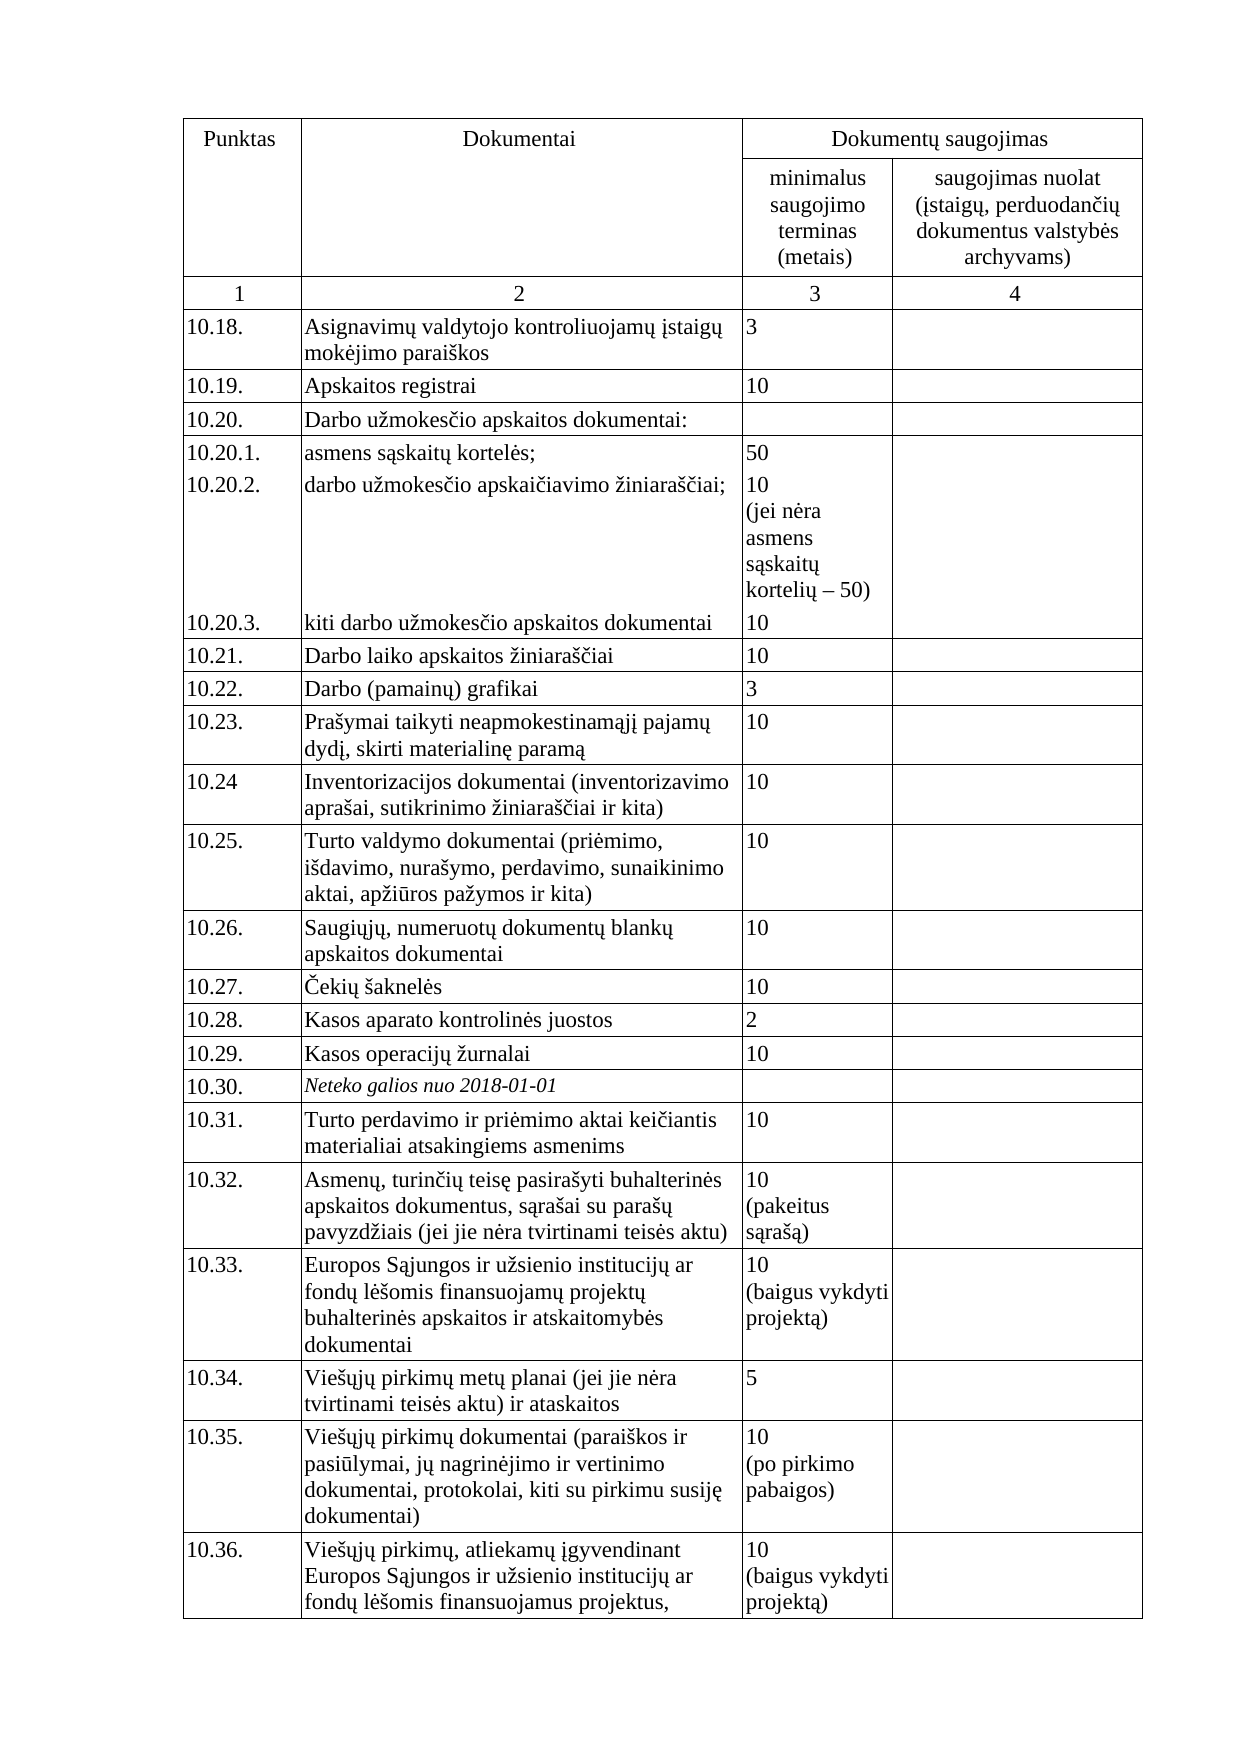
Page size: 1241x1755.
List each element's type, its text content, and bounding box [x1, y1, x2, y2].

table_cell [893, 639, 1142, 671]
table_cell 2 [302, 277, 742, 309]
table_cell 10 [743, 765, 892, 824]
table_cell 10 [743, 639, 892, 671]
table_cell 10.20.1. [184, 436, 301, 468]
table_header Punktas [184, 119, 301, 276]
table_cell 3 [743, 310, 892, 368]
table_cell kiti darbo užmokesčio apskaitos dokumentai [302, 606, 742, 638]
table_cell [893, 825, 1142, 909]
table_cell 10 [743, 911, 892, 969]
table_cell darbo užmokesčio apskaičiavimo žiniaraščiai; [302, 468, 742, 606]
table_cell 3 [743, 672, 892, 704]
table_cell Viešųjų pirkimų dokumentai (paraiškos ir pasiūlymai, jų nagrinėjimo ir vertinimo dokumentai, protokolai, kiti su pirkimu susiję dokumentai) [302, 1421, 742, 1532]
table_cell 10.32. [184, 1163, 301, 1248]
table_cell 10.21. [184, 639, 301, 671]
table_cell [893, 370, 1142, 402]
table_cell 10.27. [184, 970, 301, 1002]
table_cell 10.28. [184, 1004, 301, 1036]
table_cell 10 [743, 1103, 892, 1162]
table_cell [893, 911, 1142, 969]
table_cell [893, 1163, 1142, 1248]
table_cell 10.35. [184, 1421, 301, 1532]
table_cell 2 [743, 1004, 892, 1036]
table_cell 10.22. [184, 672, 301, 704]
table_cell 50 [743, 436, 892, 468]
table_cell [893, 436, 1142, 468]
table_cell 3 [743, 277, 892, 309]
table_cell 10 [743, 706, 892, 764]
table_cell Asignavimų valdytojo kontroliuojamų įstaigų mokėjimo paraiškos [302, 310, 742, 368]
table_cell Inventorizacijos dokumentai (inventorizavimo aprašai, sutikrinimo žiniaraščiai ir kita) [302, 765, 742, 824]
table_cell 10.25. [184, 825, 301, 909]
table_cell [893, 1070, 1142, 1102]
table_cell 4 [893, 277, 1142, 309]
table_cell Kasos aparato kontrolinės juostos [302, 1004, 742, 1036]
table_cell 10 [743, 606, 892, 638]
table_cell Europos Sąjungos ir užsienio institucijų ar fondų lėšomis finansuojamų projektų buhalterinės apskaitos ir atskaitomybės dokumentai [302, 1249, 742, 1360]
table_cell 10.31. [184, 1103, 301, 1162]
table_cell [893, 970, 1142, 1002]
table_cell Prašymai taikyti neapmokestinamąjį pajamų dydį, skirti materialinę paramą [302, 706, 742, 764]
table_cell [893, 1004, 1142, 1036]
table_cell 10.36. [184, 1533, 301, 1618]
table_cell Darbo laiko apskaitos žiniaraščiai [302, 639, 742, 671]
table_cell [893, 1361, 1142, 1419]
table_cell [893, 706, 1142, 764]
table_cell [743, 403, 892, 435]
table_cell [893, 1249, 1142, 1360]
table_cell Darbo (pamainų) grafikai [302, 672, 742, 704]
table_cell 10.33. [184, 1249, 301, 1360]
table_cell Darbo užmokesčio apskaitos dokumentai: [302, 403, 742, 435]
table_cell Viešųjų pirkimų metų planai (jei jie nėra tvirtinami teisės aktu) ir ataskaitos [302, 1361, 742, 1419]
table_cell [893, 310, 1142, 368]
table_cell 10.34. [184, 1361, 301, 1419]
table_cell asmens sąskaitų kortelės; [302, 436, 742, 468]
table_cell Čekių šaknelės [302, 970, 742, 1002]
table_cell [893, 672, 1142, 704]
table_cell Kasos operacijų žurnalai [302, 1037, 742, 1069]
table_cell 10.30. [184, 1070, 301, 1102]
table_cell Saugiųjų, numeruotų dokumentų blankų apskaitos dokumentai [302, 911, 742, 969]
table_cell minimalus saugojimo terminas (metais) [743, 159, 892, 276]
table_cell 10.19. [184, 370, 301, 402]
table_cell 10 (po pirkimo pabaigos) [743, 1421, 892, 1532]
table_cell [893, 403, 1142, 435]
table_header Dokumentai [302, 119, 742, 276]
table_cell [893, 765, 1142, 824]
table_cell 10.24 [184, 765, 301, 824]
table_cell Turto valdymo dokumentai (priėmimo, išdavimo, nurašymo, perdavimo, sunaikinimo aktai, apžiūros pažymos ir kita) [302, 825, 742, 909]
table_cell saugojimas nuolat (įstaigų, perduodančių dokumentus valstybės archyvams) [893, 159, 1142, 276]
table_cell Apskaitos registrai [302, 370, 742, 402]
table_cell [743, 1070, 892, 1102]
table_cell Turto perdavimo ir priėmimo aktai keičiantis materialiai atsakingiems asmenims [302, 1103, 742, 1162]
table_cell 1 [184, 277, 301, 309]
table_cell 10 [743, 970, 892, 1002]
table_cell Viešųjų pirkimų, atliekamų įgyvendinant Europos Sąjungos ir užsienio institucijų ar fondų lėšomis finansuojamus projektus, [302, 1533, 742, 1618]
table_header Dokumentų saugojimas [743, 119, 1142, 157]
table_cell [893, 1421, 1142, 1532]
table_cell 10 [743, 1037, 892, 1069]
table_cell 10.20.2. [184, 468, 301, 606]
table_cell 10.18. [184, 310, 301, 368]
table_cell 10.20. [184, 403, 301, 435]
table_cell [893, 1533, 1142, 1618]
table_cell [893, 1037, 1142, 1069]
table_cell 10 (baigus vykdyti projektą) [743, 1249, 892, 1360]
table_cell [893, 606, 1142, 638]
table_cell Asmenų, turinčių teisę pasirašyti buhalterinės apskaitos dokumentus, sąrašai su parašų pavyzdžiais (jei jie nėra tvirtinami teisės aktu) [302, 1163, 742, 1248]
table_cell 10.23. [184, 706, 301, 764]
table_cell 10.20.3. [184, 606, 301, 638]
table_cell [893, 468, 1142, 606]
table_cell 5 [743, 1361, 892, 1419]
table_cell 10 (jei nėra asmens sąskaitų kortelių – 50) [743, 468, 892, 606]
table_cell Neteko galios nuo 2018-01-01 [302, 1070, 742, 1102]
table_cell 10.26. [184, 911, 301, 969]
table_cell 10 (pakeitus sąrašą) [743, 1163, 892, 1248]
table_cell [893, 1103, 1142, 1162]
table_cell 10.29. [184, 1037, 301, 1069]
table_cell 10 [743, 825, 892, 909]
table_cell 10 [743, 370, 892, 402]
table_cell 10 (baigus vykdyti projektą) [743, 1533, 892, 1618]
